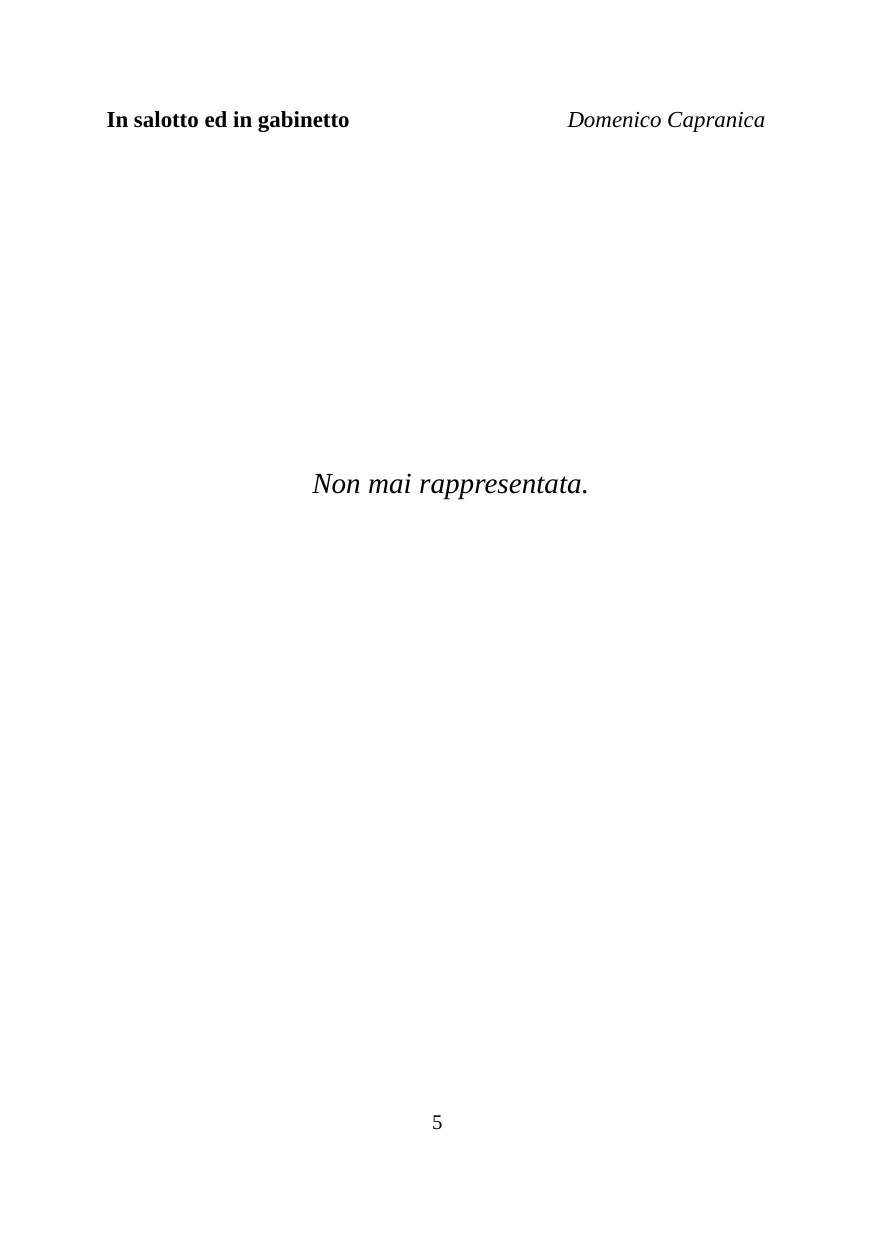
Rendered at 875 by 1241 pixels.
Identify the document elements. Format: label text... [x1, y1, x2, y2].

text Non mai rappresentata. [136, 466, 768, 500]
